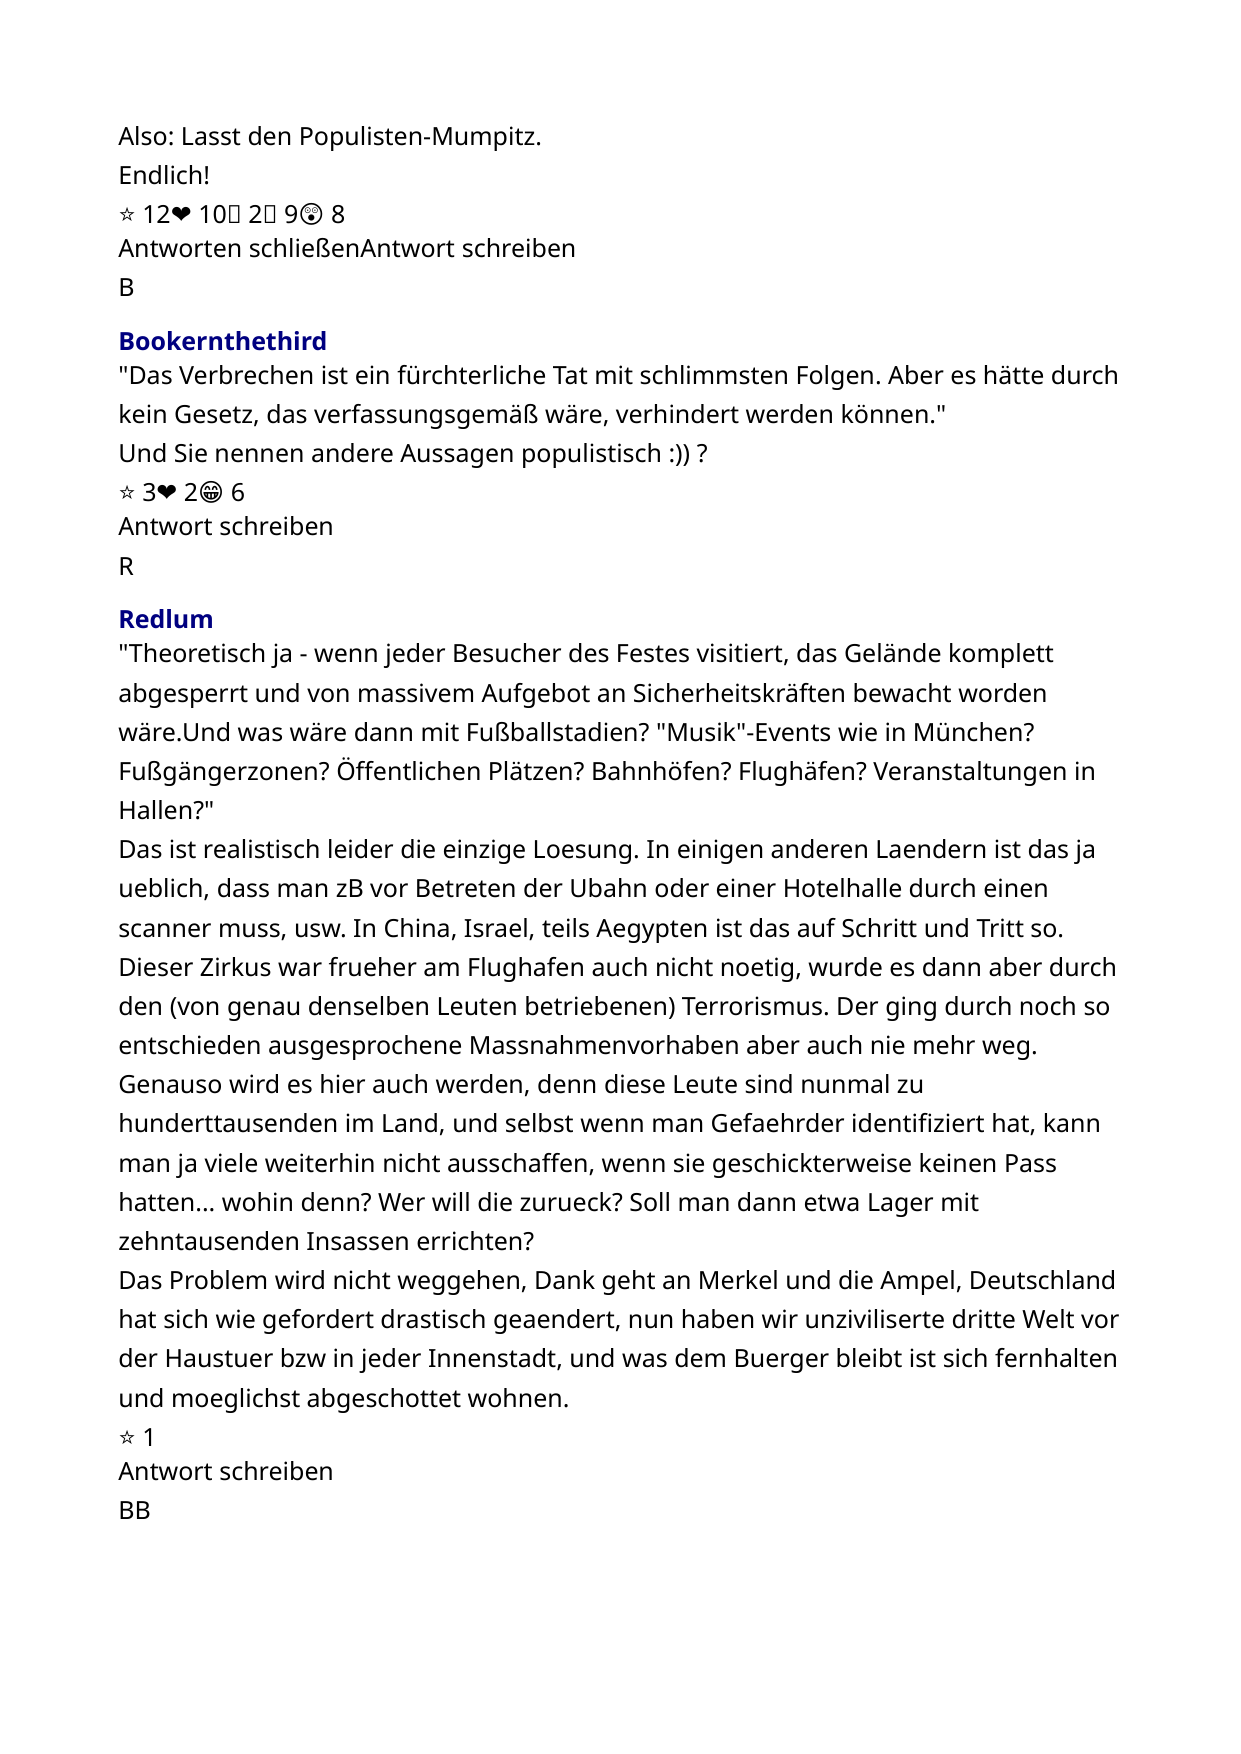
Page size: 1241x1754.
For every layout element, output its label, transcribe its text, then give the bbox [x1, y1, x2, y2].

text Und Sie nennen andere Aussagen populistisch :)) ? [118, 436, 1122, 470]
text Antworten schließenAntwort schreiben [118, 231, 1122, 264]
subtitle Bookernthethird [118, 323, 1122, 357]
text Das Problem wird nicht weggehen, Dank geht an Merkel und die Ampel, Deutschland hat sich wie gefordert drastisch geaendert, nun haben wir unziviliserte dritte Welt vor der Haustuer bzw in jeder Innenstadt, und was dem Buerger bleibt ist sich fernhalten und moeglichst abgeschottet wohnen. [118, 1263, 1122, 1414]
text ⭐️ 12❤️ 10🙁 2🤨 9😲 8 [118, 196, 1122, 231]
text Also: Lasst den Populisten-Mumpitz. Endlich! [118, 118, 1122, 191]
text B [118, 270, 1122, 304]
text ⭐️ 3❤️ 2😁 6 [118, 475, 1122, 509]
text BB [118, 1493, 1122, 1527]
text R [118, 548, 1122, 582]
text "Theoretisch ja - wenn jeder Besucher des Festes visitiert, das Gelände komplett abgesperrt und von massivem Aufgebot an Sicherheitskräften bewacht worden wäre.Und was wäre dann mit Fußballstadien? "Musik"-Events wie in München? Fußgängerzonen? Öffentlichen Plätzen? Bahnhöfen? Flughäfen? Veranstaltungen in Hallen?" [118, 636, 1122, 827]
text Genauso wird es hier auch werden, denn diese Leute sind nunmal zu hunderttausenden im Land, und selbst wenn man Gefaehrder identifiziert hat, kann man ja viele weiterhin nicht ausschaffen, wenn sie geschickterweise keinen Pass hatten... wohin denn? Wer will die zurueck? Soll man dann etwa Lager mit zehntausenden Insassen errichten? [118, 1067, 1122, 1258]
subtitle Redlum [118, 602, 1122, 636]
text ⭐️ 1 [118, 1419, 1122, 1453]
text Antwort schreiben [118, 1453, 1122, 1487]
text Das ist realistisch leider die einzige Loesung. In einigen anderen Laendern ist das ja ueblich, dass man zB vor Betreten der Ubahn oder einer Hotelhalle durch einen scanner muss, usw. In China, Israel, teils Aegypten ist das auf Schritt und Tritt so. Dieser Zirkus war frueher am Flughafen auch nicht noetig, wurde es dann aber durch den (von genau denselben Leuten betriebenen) Terrorismus. Der ging durch noch so entschieden ausgesprochene Massnahmenvorhaben aber auch nie mehr weg. [118, 832, 1122, 1062]
text Antwort schreiben [118, 509, 1122, 543]
text "Das Verbrechen ist ein fürchterliche Tat mit schlimmsten Folgen. Aber es hätte durch kein Gesetz, das verfassungsgemäß wäre, verhindert werden können." [118, 357, 1122, 431]
